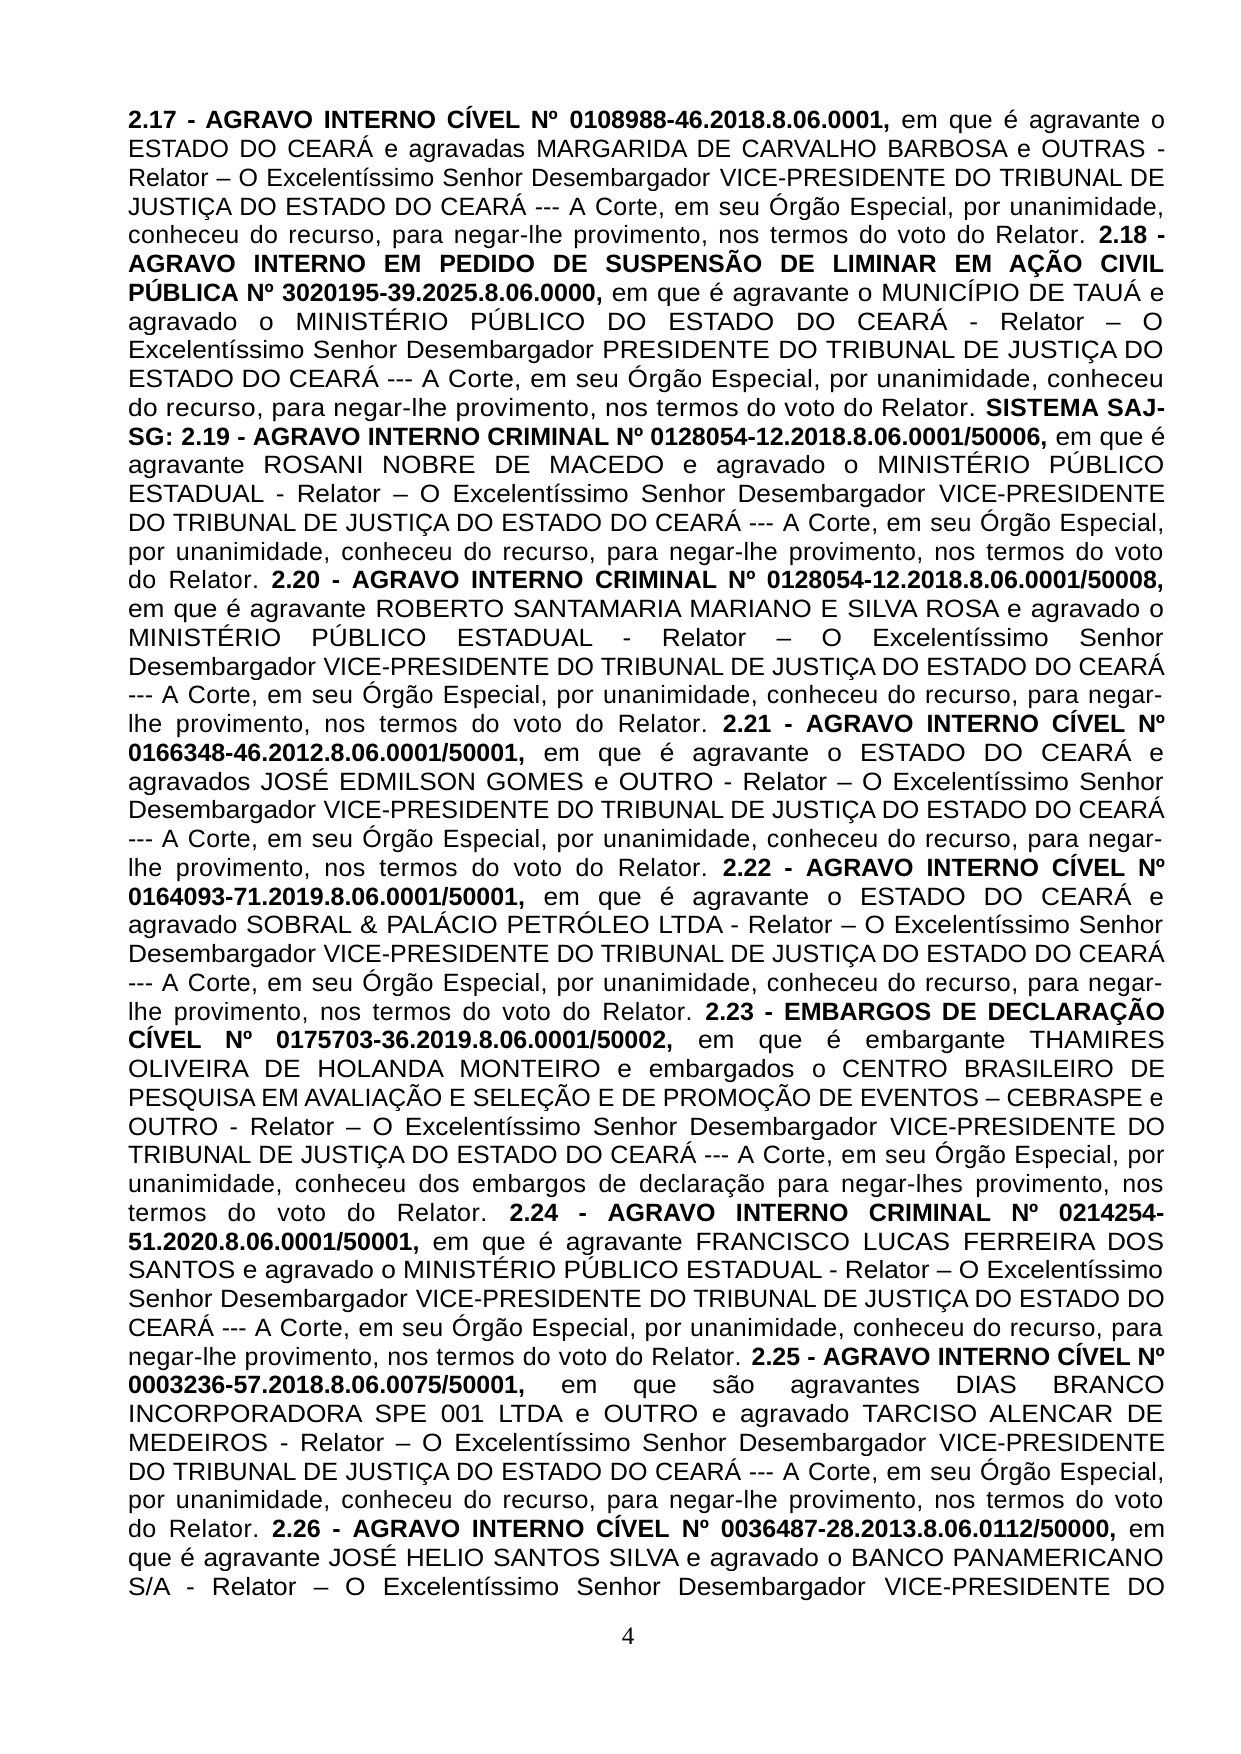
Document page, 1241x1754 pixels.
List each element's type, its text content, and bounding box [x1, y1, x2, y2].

text 2.17 - AGRAVO INTERNO CÍVEL Nº 0108988-46.2018.8.06.0001, em que é agravante o ESTADO DO CEARÁ e agravadas MARGARIDA DE CARVALHO BARBOSA e OUTRAS - Relator – O Excelentíssimo Senhor Desembargador VICE-PRESIDENTE DO TRIBUNAL DE JUSTIÇA DO ESTADO DO CEARÁ --- A Corte, em seu Órgão Especial, por unanimidade, conheceu do recurso, para negar-lhe provimento, nos termos do voto do Relator. 2.18 - AGRAVO INTERNO EM PEDIDO DE SUSPENSÃO DE LIMINAR EM AÇÃO CIVIL PÚBLICA Nº 3020195-39.2025.8.06.0000, em que é agravante o MUNICÍPIO DE TAUÁ e agravado o MINISTÉRIO PÚBLICO DO ESTADO DO CEARÁ - Relator – O Excelentíssimo Senhor Desembargador PRESIDENTE DO TRIBUNAL DE JUSTIÇA DO ESTADO DO CEARÁ --- A Corte, em seu Órgão Especial, por unanimidade, conheceu do recurso, para negar-lhe provimento, nos termos do voto do Relator. SISTEMA SAJ-SG: 2.19 - AGRAVO INTERNO CRIMINAL Nº 0128054-12.2018.8.06.0001/50006, em que é agravante ROSANI NOBRE DE MACEDO e agravado o MINISTÉRIO PÚBLICO ESTADUAL - Relator – O Excelentíssimo Senhor Desembargador VICE-PRESIDENTE DO TRIBUNAL DE JUSTIÇA DO ESTADO DO CEARÁ --- A Corte, em seu Órgão Especial, por unanimidade, conheceu do recurso, para negar-lhe provimento, nos termos do voto do Relator. 2.20 - AGRAVO INTERNO CRIMINAL Nº 0128054-12.2018.8.06.0001/50008, em que é agravante ROBERTO SANTAMARIA MARIANO E SILVA ROSA e agravado o MINISTÉRIO PÚBLICO ESTADUAL - Relator – O Excelentíssimo Senhor Desembargador VICE-PRESIDENTE DO TRIBUNAL DE JUSTIÇA DO ESTADO DO CEARÁ --- A Corte, em seu Órgão Especial, por unanimidade, conheceu do recurso, para negar-lhe provimento, nos termos do voto do Relator. 2.21 - AGRAVO INTERNO CÍVEL Nº 0166348-46.2012.8.06.0001/50001, em que é agravante o ESTADO DO CEARÁ e agravados JOSÉ EDMILSON GOMES e OUTRO - Relator – O Excelentíssimo Senhor Desembargador VICE-PRESIDENTE DO TRIBUNAL DE JUSTIÇA DO ESTADO DO CEARÁ --- A Corte, em seu Órgão Especial, por unanimidade, conheceu do recurso, para negar-lhe provimento, nos termos do voto do Relator. 2.22 - AGRAVO INTERNO CÍVEL Nº 0164093-71.2019.8.06.0001/50001, em que é agravante o ESTADO DO CEARÁ e agravado SOBRAL & PALÁCIO PETRÓLEO LTDA - Relator – O Excelentíssimo Senhor Desembargador VICE-PRESIDENTE DO TRIBUNAL DE JUSTIÇA DO ESTADO DO CEARÁ --- A Corte, em seu Órgão Especial, por unanimidade, conheceu do recurso, para negar-lhe provimento, nos termos do voto do Relator. 2.23 - EMBARGOS DE DECLARAÇÃO CÍVEL Nº 0175703-36.2019.8.06.0001/50002, em que é embargante THAMIRES OLIVEIRA DE HOLANDA MONTEIRO e embargados o CENTRO BRASILEIRO DE PESQUISA EM AVALIAÇÃO E SELEÇÃO E DE PROMOÇÃO DE EVENTOS – CEBRASPE e OUTRO - Relator – O Excelentíssimo Senhor Desembargador VICE-PRESIDENTE DO TRIBUNAL DE JUSTIÇA DO ESTADO DO CEARÁ --- A Corte, em seu Órgão Especial, por unanimidade, conheceu dos embargos de declaração para negar-lhes provimento, nos termos do voto do Relator. 2.24 - AGRAVO INTERNO CRIMINAL Nº 0214254-51.2020.8.06.0001/50001, em que é agravante FRANCISCO LUCAS FERREIRA DOS SANTOS e agravado o MINISTÉRIO PÚBLICO ESTADUAL - Relator – O Excelentíssimo Senhor Desembargador VICE-PRESIDENTE DO TRIBUNAL DE JUSTIÇA DO ESTADO DO CEARÁ --- A Corte, em seu Órgão Especial, por unanimidade, conheceu do recurso, para negar-lhe provimento, nos termos do voto do Relator. 2.25 - AGRAVO INTERNO CÍVEL Nº 0003236-57.2018.8.06.0075/50001, em que são agravantes DIAS BRANCO INCORPORADORA SPE 001 LTDA e OUTRO e agravado TARCISO ALENCAR DE MEDEIROS - Relator – O Excelentíssimo Senhor Desembargador VICE-PRESIDENTE DO TRIBUNAL DE JUSTIÇA DO ESTADO DO CEARÁ --- A Corte, em seu Órgão Especial, por unanimidade, conheceu do recurso, para negar-lhe provimento, nos termos do voto do Relator. 2.26 - AGRAVO INTERNO CÍVEL Nº 0036487-28.2013.8.06.0112/50000, em que é agravante JOSÉ HELIO SANTOS SILVA e agravado o BANCO PANAMERICANO S/A - Relator – O Excelentíssimo Senhor Desembargador VICE-PRESIDENTE DO [128, 105, 1165, 1600]
